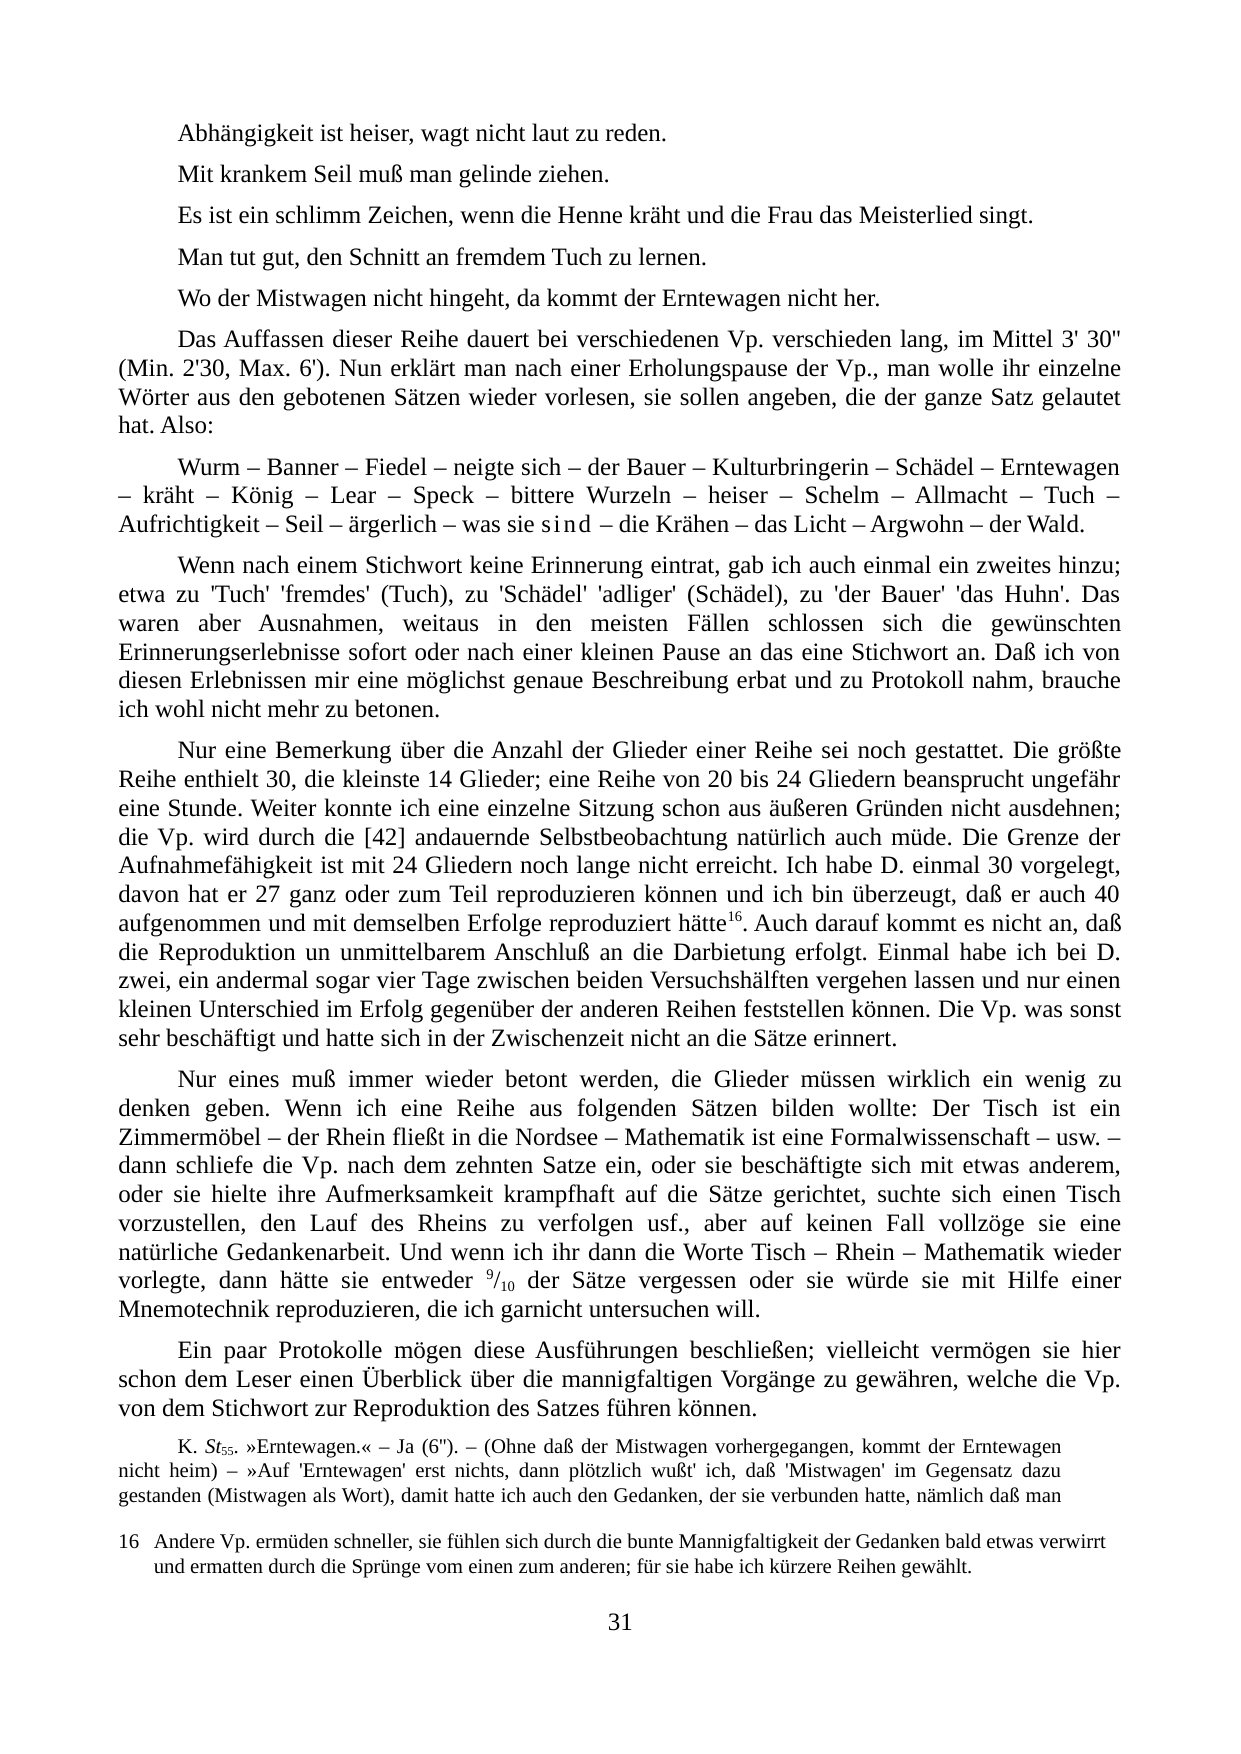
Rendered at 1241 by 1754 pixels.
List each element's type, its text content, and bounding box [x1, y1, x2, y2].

text Es ist ein schlimm Zeichen, wenn die Henne kräht und die Frau das Meisterlied singt. [118, 201, 1122, 229]
text Nur eine Bemerkung über die Anzahl der Glieder einer Reihe sei noch gestattet. Die größte Reihe enthielt 30, die kleinste 14 Glieder; eine Reihe von 20 bis 24 Gliedern beansprucht ungefähr eine Stunde. Weiter konnte ich eine einzelne Sitzung schon aus äußeren Gründen nicht ausdehnen; die Vp. wird durch die [42] andauernde Selbstbeobachtung natürlich auch müde. Die Grenze der Aufnahmefähigkeit ist mit 24 Gliedern noch lange nicht erreicht. Ich habe D. einmal 30 vorgelegt, davon hat er 27 ganz oder zum Teil reproduzieren können und ich bin überzeugt, daß er auch 40 aufgenommen und mit demselben Erfolge reproduziert hätte. Auch darauf kommt es nicht an, daß die Reproduktion un unmittelbarem Anschluß an die Darbietung erfolgt. Einmal habe ich bei D. zwei, ein andermal sogar vier Tage zwischen beiden Versuchshälften vergehen lassen und nur einen kleinen Unterschied im Erfolg gegenüber der anderen Reihen feststellen können. Die Vp. was sonst sehr beschäftigt und hatte sich in der Zwischenzeit nicht an die Sätze erinnert. [118, 736, 1122, 1052]
text Mit krankem Seil muß man gelinde ziehen. [118, 159, 1122, 188]
text Ein paar Protokolle mögen diese Ausführungen beschließen; vielleicht vermögen sie hier schon dem Leser einen Überblick über die mannigfaltigen Vorgänge zu gewähren, welche die Vp. von dem Stichwort zur Reproduktion des Satzes führen können. [118, 1336, 1122, 1422]
text Andere Vp. ermüden schneller, sie fühlen sich durch die bunte Mannigfaltigkeit der Gedanken bald etwas verwirrt und ermatten durch die Sprünge vom einen zum anderen; für sie habe ich kürzere Reihen gewählt. [118, 1529, 1122, 1578]
text Man tut gut, den Schnitt an fremdem Tuch zu lernen. [118, 242, 1122, 271]
text K. St55. »Erntewagen.« – Ja (6''). – (Ohne daß der Mistwagen vorhergegangen, kommt der Erntewagen nicht heim) – »Auf 'Erntewagen' erst nichts, dann plötzlich wußt' ich, daß 'Mistwagen' im Gegensatz dazu gestanden (Mistwagen als Wort), damit hatte ich auch den Gedanken, der sie verbunden hatte, nämlich daß man [118, 1434, 1063, 1507]
text Wurm – Banner – Fiedel – neigte sich – der Bauer – Kulturbringerin – Schädel – Erntewagen – kräht – König – Lear – Speck – bittere Wurzeln – heiser – Schelm – Allmacht – Tuch – Aufrichtigkeit – Seil – ärgerlich – was sie sind – die Krähen – das Licht – Argwohn – der Wald. [118, 452, 1122, 538]
text Nur eines muß immer wieder betont werden, die Glieder müssen wirklich ein wenig zu denken geben. Wenn ich eine Reihe aus folgenden Sätzen bilden wollte: Der Tisch ist ein Zimmermöbel – der Rhein fließt in die Nordsee – Mathematik ist eine Formalwissenschaft – usw. – dann schliefe die Vp. nach dem zehnten Satze ein, oder sie beschäftigte sich mit etwas anderem, oder sie hielte ihre Aufmerksamkeit krampfhaft auf die Sätze gerichtet, suchte sich einen Tisch vorzustellen, den Lauf des Rheins zu verfolgen usf., aber auf keinen Fall vollzöge sie eine natürliche Gedankenarbeit. Und wenn ich ihr dann die Worte Tisch – Rhein – Mathematik wieder vorlegte, dann hätte sie entweder 9/10 der Sätze vergessen oder sie würde sie mit Hilfe einer Mnemotechnik reproduzieren, die ich garnicht untersuchen will. [118, 1064, 1122, 1323]
text Abhängigkeit ist heiser, wagt nicht laut zu reden. [118, 118, 1122, 147]
text Wo der Mistwagen nicht hingeht, da kommt der Erntewagen nicht her. [118, 283, 1122, 312]
text Wenn nach einem Stichwort keine Erinnerung eintrat, gab ich auch einmal ein zweites hinzu; etwa zu 'Tuch' 'fremdes' (Tuch), zu 'Schädel' 'adliger' (Schädel), zu 'der Bauer' 'das Huhn'. Das waren aber Ausnahmen, weitaus in den meisten Fällen schlossen sich die gewünschten Erinnerungserlebnisse sofort oder nach einer kleinen Pause an das eine Stichwort an. Daß ich von diesen Erlebnissen mir eine möglichst genaue Beschreibung erbat und zu Protokoll nahm, brauche ich wohl nicht mehr zu betonen. [118, 551, 1122, 723]
text Das Auffassen dieser Reihe dauert bei verschiedenen Vp. verschieden lang, im Mittel 3' 30'' (Min. 2'30, Max. 6'). Nun erklärt man nach einer Erholungspause der Vp., man wolle ihr einzelne Wörter aus den gebotenen Sätzen wieder vorlesen, sie sollen angeben, die der ganze Satz gelautet hat. Also: [118, 324, 1122, 439]
